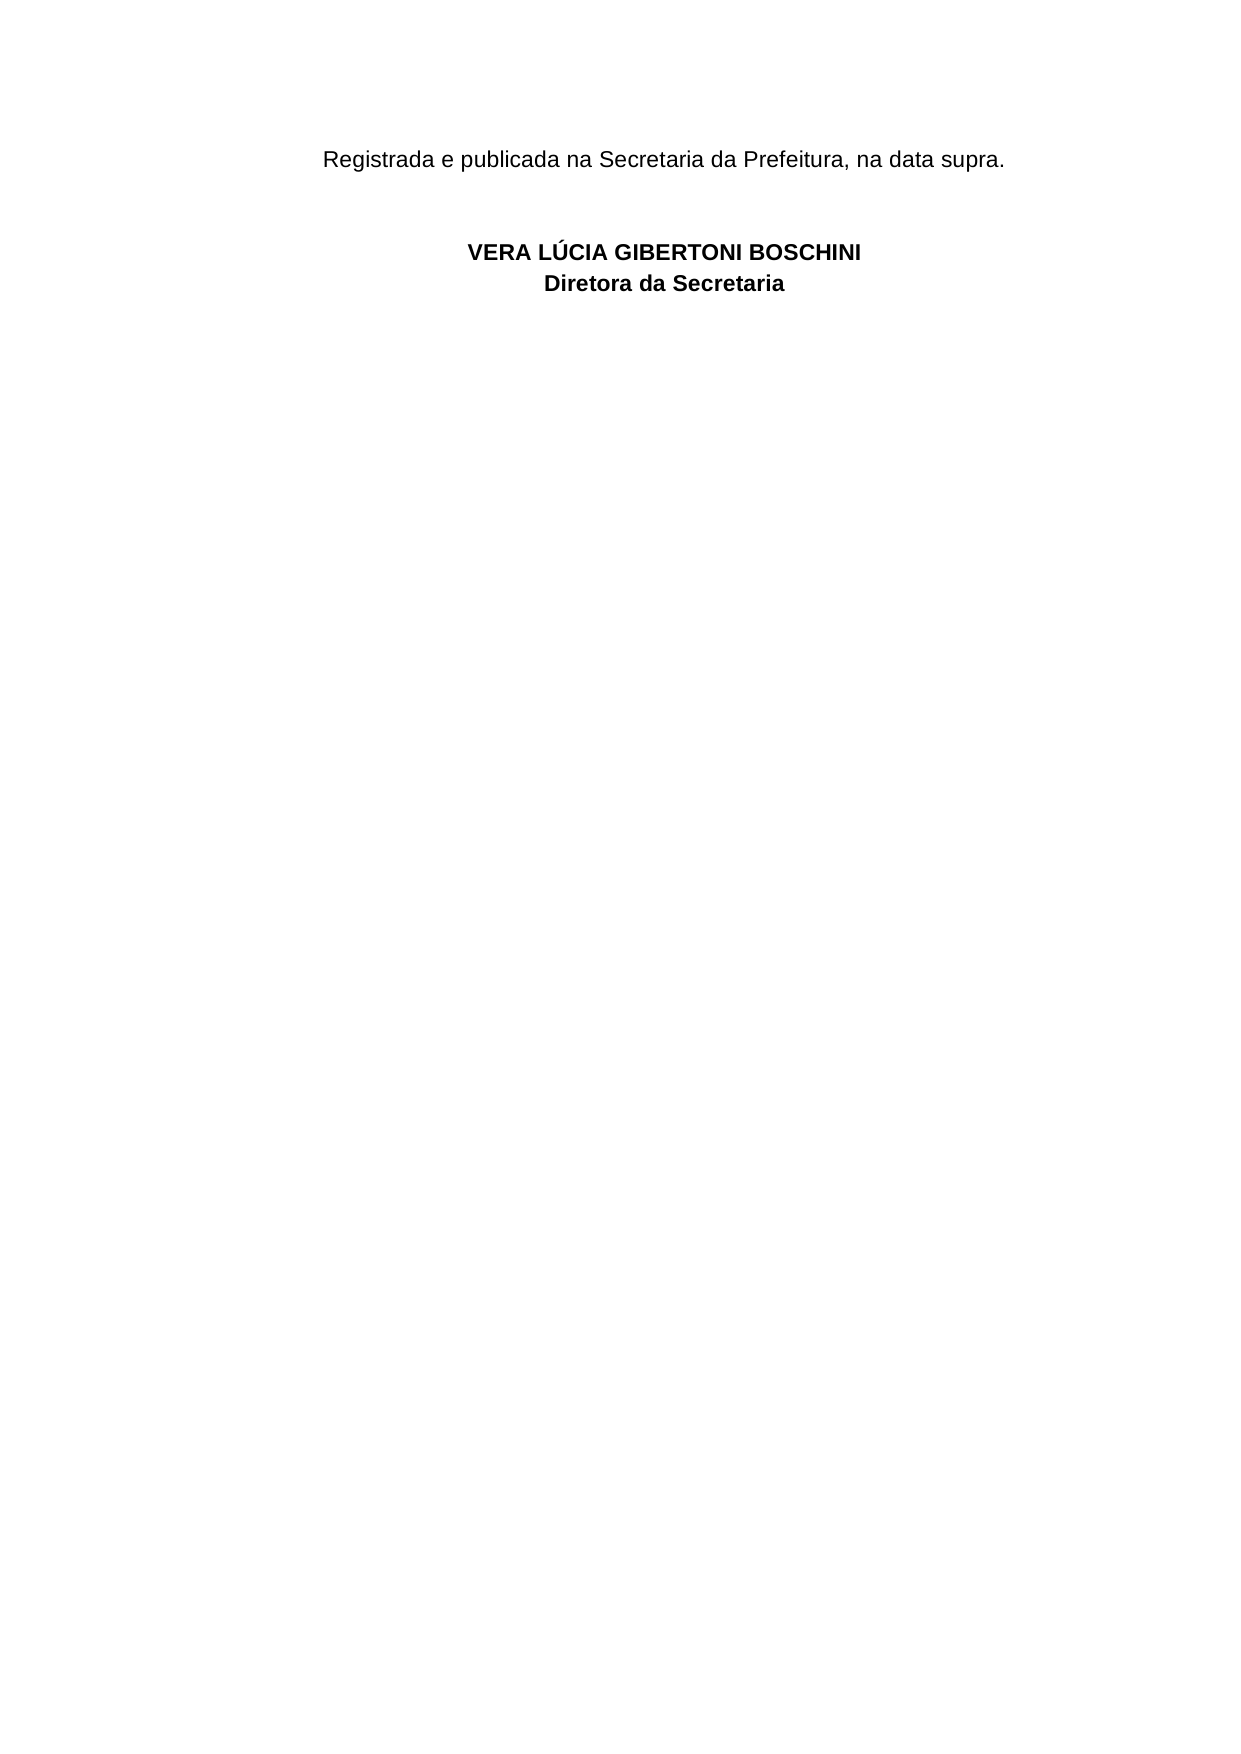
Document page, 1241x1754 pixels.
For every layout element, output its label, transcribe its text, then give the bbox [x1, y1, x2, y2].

text Diretora da Secretaria [177, 269, 1152, 297]
text VERA LÚCIA GIBERTONI BOSCHINI [177, 238, 1152, 266]
text Registrada e publicada na Secretaria da Prefeitura, na data supra. [177, 145, 1152, 172]
